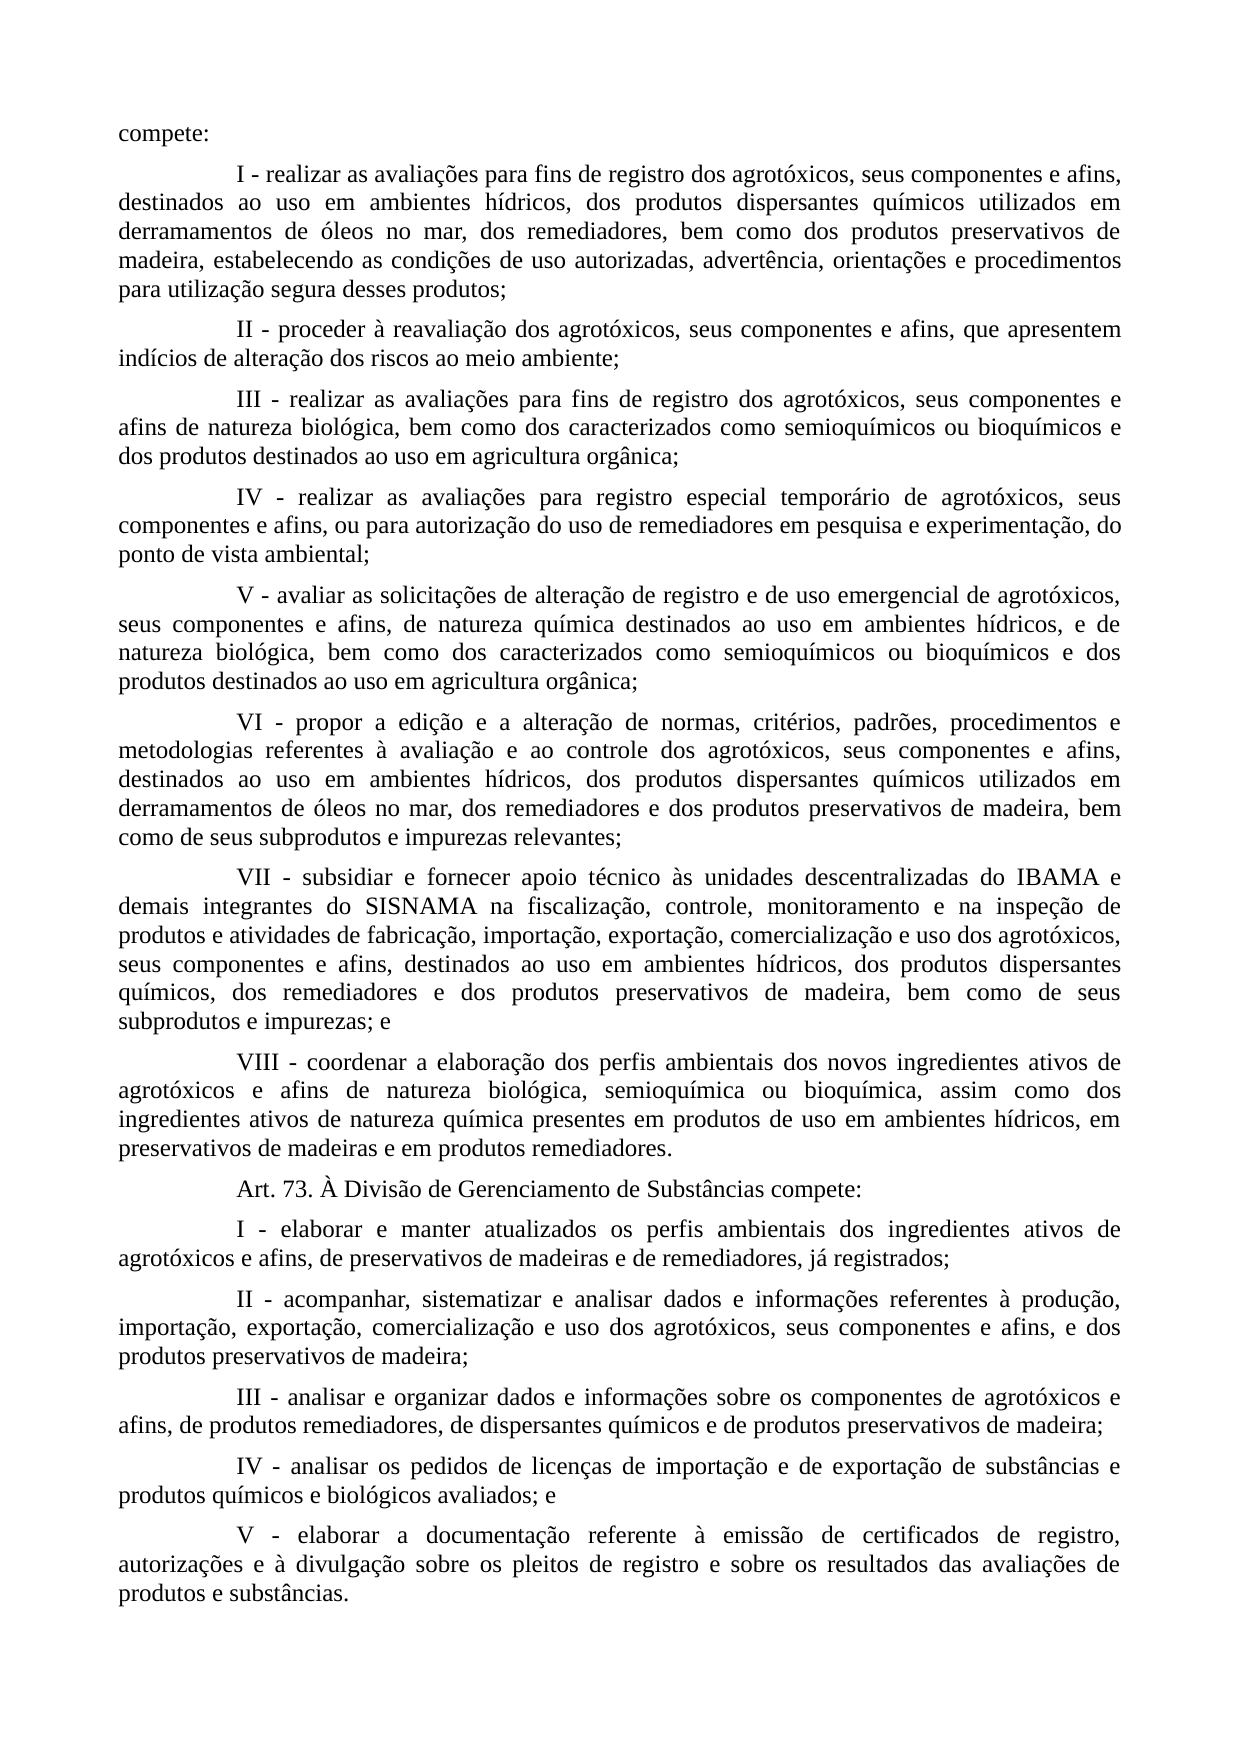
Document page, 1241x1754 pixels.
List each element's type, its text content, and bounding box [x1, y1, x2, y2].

text III - analisar e organizar dados e informações sobre os componentes de agrotóxicos e afins, de produtos remediadores, de dispersantes químicos e de produtos preservativos de madeira; [118, 1382, 1122, 1439]
text V - elaborar a documentação referente à emissão de certificados de registro, autorizações e à divulgação sobre os pleitos de registro e sobre os resultados das avaliações de produtos e substâncias. [118, 1521, 1122, 1607]
text I - realizar as avaliações para fins de registro dos agrotóxicos, seus componentes e afins, destinados ao uso em ambientes hídricos, dos produtos dispersantes químicos utilizados em derramamentos de óleos no mar, dos remediadores, bem como dos produtos preservativos de madeira, estabelecendo as condições de uso autorizadas, advertência, orientações e procedimentos para utilização segura desses produtos; [118, 159, 1122, 302]
text Art. 73. À Divisão de Gerenciamento de Substâncias compete: [118, 1174, 1122, 1202]
text VI - propor a edição e a alteração de normas, critérios, padrões, procedimentos e metodologias referentes à avaliação e ao controle dos agrotóxicos, seus componentes e afins, destinados ao uso em ambientes hídricos, dos produtos dispersantes químicos utilizados em derramamentos de óleos no mar, dos remediadores e dos produtos preservativos de madeira, bem como de seus subprodutos e impurezas relevantes; [118, 707, 1122, 851]
text IV - realizar as avaliações para registro especial temporário de agrotóxicos, seus componentes e afins, ou para autorização do uso de remediadores em pesquisa e experimentação, do ponto de vista ambiental; [118, 482, 1122, 568]
text II - proceder à reavaliação dos agrotóxicos, seus componentes e afins, que apresentem indícios de alteração dos riscos ao meio ambiente; [118, 314, 1122, 372]
text VII - subsidiar e fornecer apoio técnico às unidades descentralizadas do IBAMA e demais integrantes do SISNAMA na fiscalização, controle, monitoramento e na inspeção de produtos e atividades de fabricação, importação, exportação, comercialização e uso dos agrotóxicos, seus componentes e afins, destinados ao uso em ambientes hídricos, dos produtos dispersantes químicos, dos remediadores e dos produtos preservativos de madeira, bem como de seus subprodutos e impurezas; e [118, 862, 1122, 1035]
text IV - analisar os pedidos de licenças de importação e de exportação de substâncias e produtos químicos e biológicos avaliados; e [118, 1451, 1122, 1509]
text V - avaliar as solicitações de alteração de registro e de uso emergencial de agrotóxicos, seus componentes e afins, de natureza química destinados ao uso em ambientes hídricos, e de natureza biológica, bem como dos caracterizados como semioquímicos ou bioquímicos e dos produtos destinados ao uso em agricultura orgânica; [118, 580, 1122, 695]
text II - acompanhar, sistematizar e analisar dados e informações referentes à produção, importação, exportação, comercialização e uso dos agrotóxicos, seus componentes e afins, e dos produtos preservativos de madeira; [118, 1284, 1122, 1370]
text I - elaborar e manter atualizados os perfis ambientais dos ingredientes ativos de agrotóxicos e afins, de preservativos de madeiras e de remediadores, já registrados; [118, 1214, 1122, 1272]
text III - realizar as avaliações para fins de registro dos agrotóxicos, seus componentes e afins de natureza biológica, bem como dos caracterizados como semioquímicos ou bioquímicos e dos produtos destinados ao uso em agricultura orgânica; [118, 384, 1122, 470]
text compete: [118, 118, 1122, 147]
text VIII - coordenar a elaboração dos perfis ambientais dos novos ingredientes ativos de agrotóxicos e afins de natureza biológica, semioquímica ou bioquímica, assim como dos ingredientes ativos de natureza química presentes em produtos de uso em ambientes hídricos, em preservativos de madeiras e em produtos remediadores. [118, 1047, 1122, 1162]
